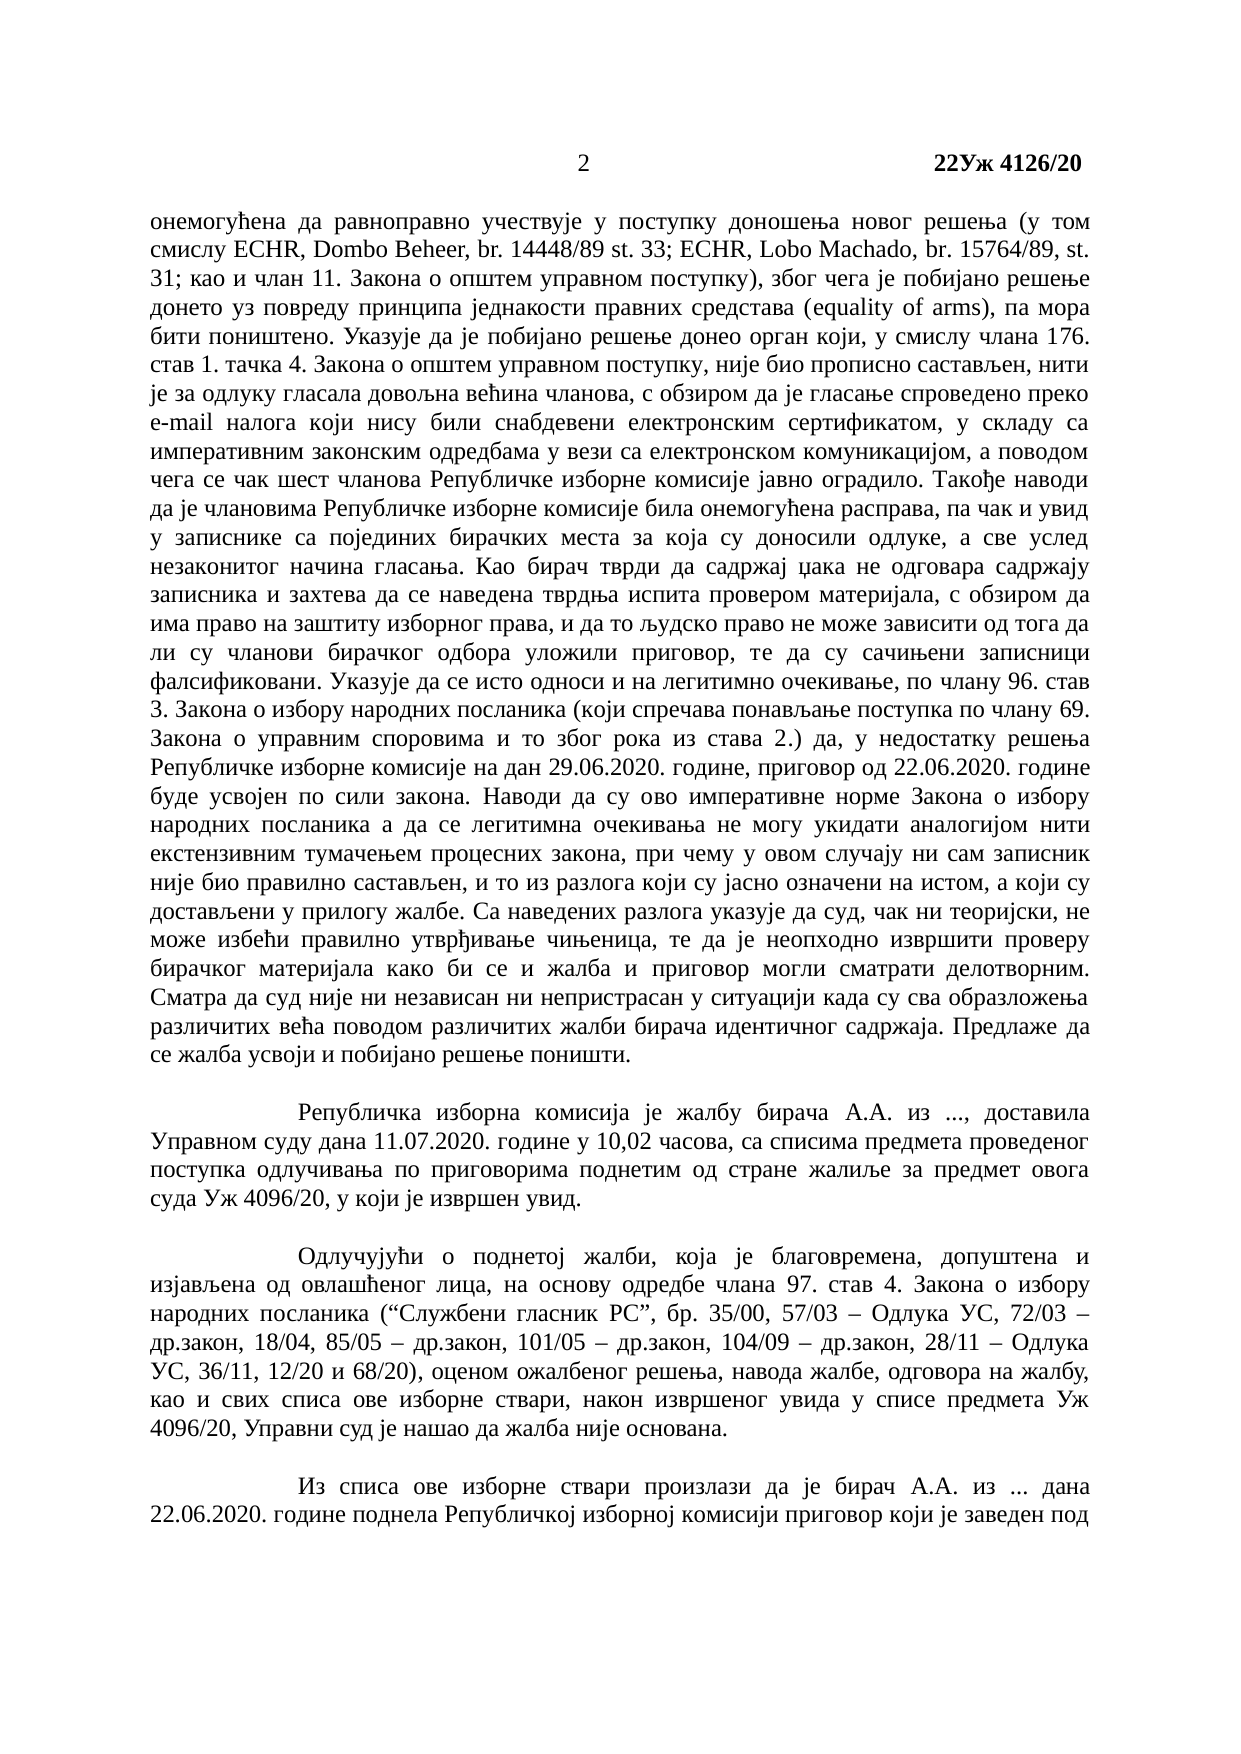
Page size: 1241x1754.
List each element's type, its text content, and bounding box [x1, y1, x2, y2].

text Из списа ове изборне ствари произлази да је бирач A.A. из ... дана 22.06.2020. године поднела Републичкој изборној комисији приговор који је заведен под [150, 1471, 1090, 1528]
text онемогућена да равноправно учествује у поступку доношења новог решења (у том смислу ECHR, Dombo Beheer, br. 14448/89 st. 33; ECHR, Lobo Machado, br. 15764/89, st. 31; као и члан 11. Закона о општем управном поступку), због чега је побијано решење донето уз повреду принципа једнакости правних средстава (equality of arms), па мора бити поништено. Указује да је побијано решење донео орган који, у смислу члана 176. став 1. тачка 4. Закона о општем управном поступку, није био прописно састављен, нити је за одлуку гласала довољна већина чланова, с обзиром да је гласање спроведено преко e-mail налога који нису били снабдевени електронским сертификатом, у складу са императивним законским одредбама у вези са електронском комуникацијом, а поводом чега се чак шест чланова Републичке изборне комисије јавно оградило. Такође наводи да је члановима Републичке изборне комисије била онемогућена расправа, па чак и увид у записнике са појединих бирачких места за која су доносили одлуке, а све услед незаконитог начина гласања. Као бирач тврди да садржај џака не одговара садржају записника и захтева да се наведена тврдња испита провером материјала, с обзиром да има право на заштиту изборног права, и да то људско право не може зависити од тога да ли су чланови бирачког одбора уложили приговор, те да су сачињени записници фалсификовани. Указује да се исто односи и на легитимно очекивање, по члану 96. став 3. Закона о избору народних посланика (који спречава понављање поступка по члану 69. Закона о управним споровима и то због рока из става 2.) да, у недостатку решења Републичке изборне комисије на дан 29.06.2020. године, приговор од 22.06.2020. године буде усвојен по сили закона. Наводи да су ово императивне норме Закона о избору народних посланика а да се легитимна очекивања не могу укидати аналогијом нити екстензивним тумачењем процесних закона, при чему у овом случају ни сам записник није био правилно састављен, и то из разлога који су јасно означени на истом, а који су достављени у прилогу жалбе. Са наведених разлога указује да суд, чак ни теоријски, не може избећи правилно утврђивање чињеница, те да је неопходно извршити проверу бирачког материјала како би се и жалба и приговор могли сматрати делотворним. Сматра да суд није ни независан ни непристрасан у ситуацији када су сва образложења различитих већа поводом различитих жалби бирача идентичног садржаја. Предлаже да се жалба усвоји и побијано решење поништи. [150, 206, 1090, 1068]
text Одлучујући о поднетој жалби, која је благовремена, допуштена и изјављена од овлашћеног лица, на основу одредбе члана 97. став 4. Закона о избору народних посланика (“Службени гласник РС”, бр. 35/00, 57/03 – Одлука УС, 72/03 – др.закон, 18/04, 85/05 – др.закон, 101/05 – др.закон, 104/09 – др.закон, 28/11 – Одлука УС, 36/11, 12/20 и 68/20), оценом ожалбеног решења, навода жалбе, одговора на жалбу, као и свих списа ове изборне ствари, након извршеног увида у списе предмета Уж 4096/20, Управни суд је нашао да жалба није основана. [150, 1241, 1090, 1442]
text Републичка изборна комисија је жалбу бирача A.A. из ..., доставила Управном суду дана 11.07.2020. године у 10,02 часова, са списима предмета проведеног поступка одлучивања по приговорима поднетим од стране жалиље за предмет овога суда Уж 4096/20, у који је извршен увид. [150, 1097, 1090, 1212]
